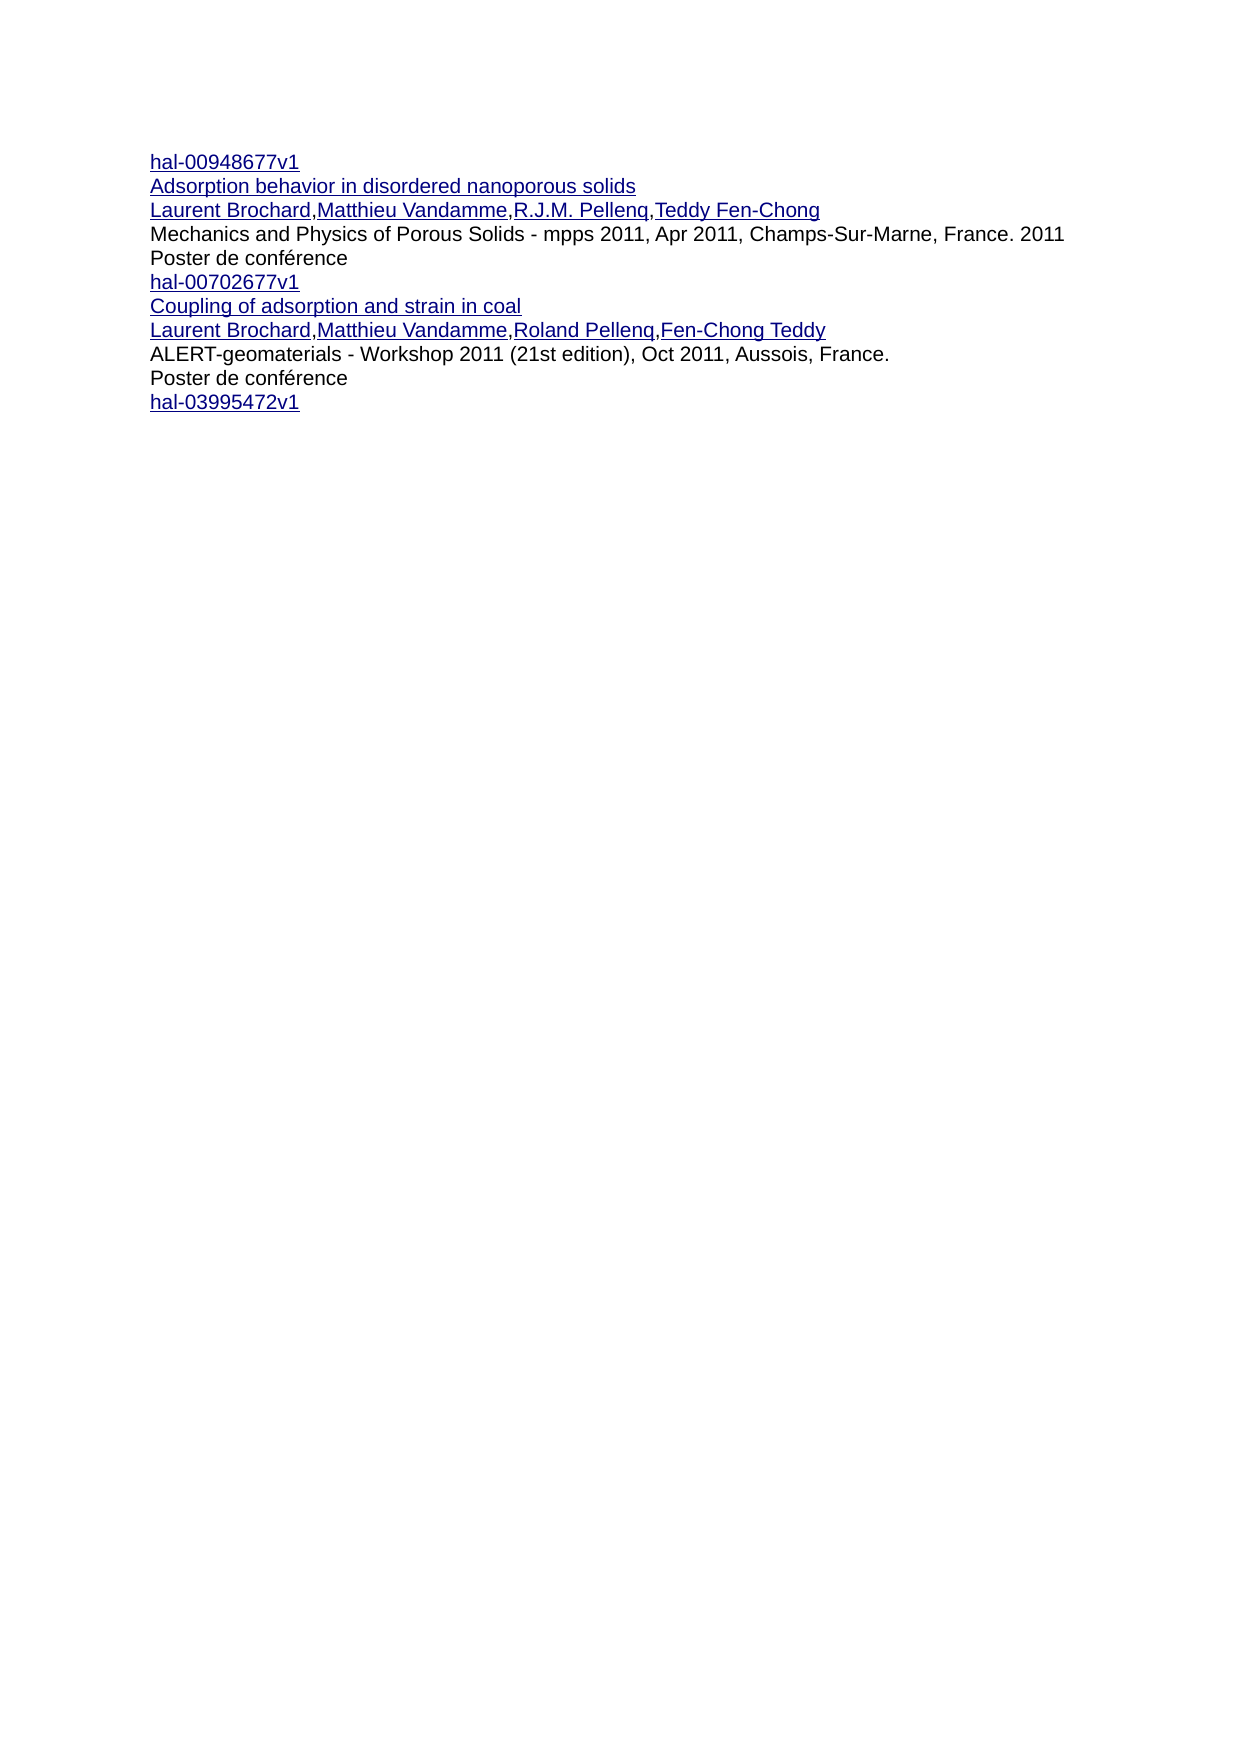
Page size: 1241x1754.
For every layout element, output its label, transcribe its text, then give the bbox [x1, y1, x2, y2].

table_cell Coupling of adsorption and strain in coal Laurent Brochard,Matthieu Vandamme,Roland Pellenq,Fen-Chong Teddy ALERT-geomaterials - Workshop 2011 (21st edition), Oct 2011, Aussois, France. Poster de conférence hal-03995472v1 [150, 294, 1090, 413]
table_cell hal-00948677v1 [150, 150, 1090, 174]
table_cell Adsorption behavior in disordered nanoporous solids Laurent Brochard,Matthieu Vandamme,R.J.M. Pellenq,Teddy Fen-Chong Mechanics and Physics of Porous Solids - mpps 2011, Apr 2011, Champs-Sur-Marne, France. 2011 Poster de conférence hal-00702677v1 [150, 174, 1090, 294]
